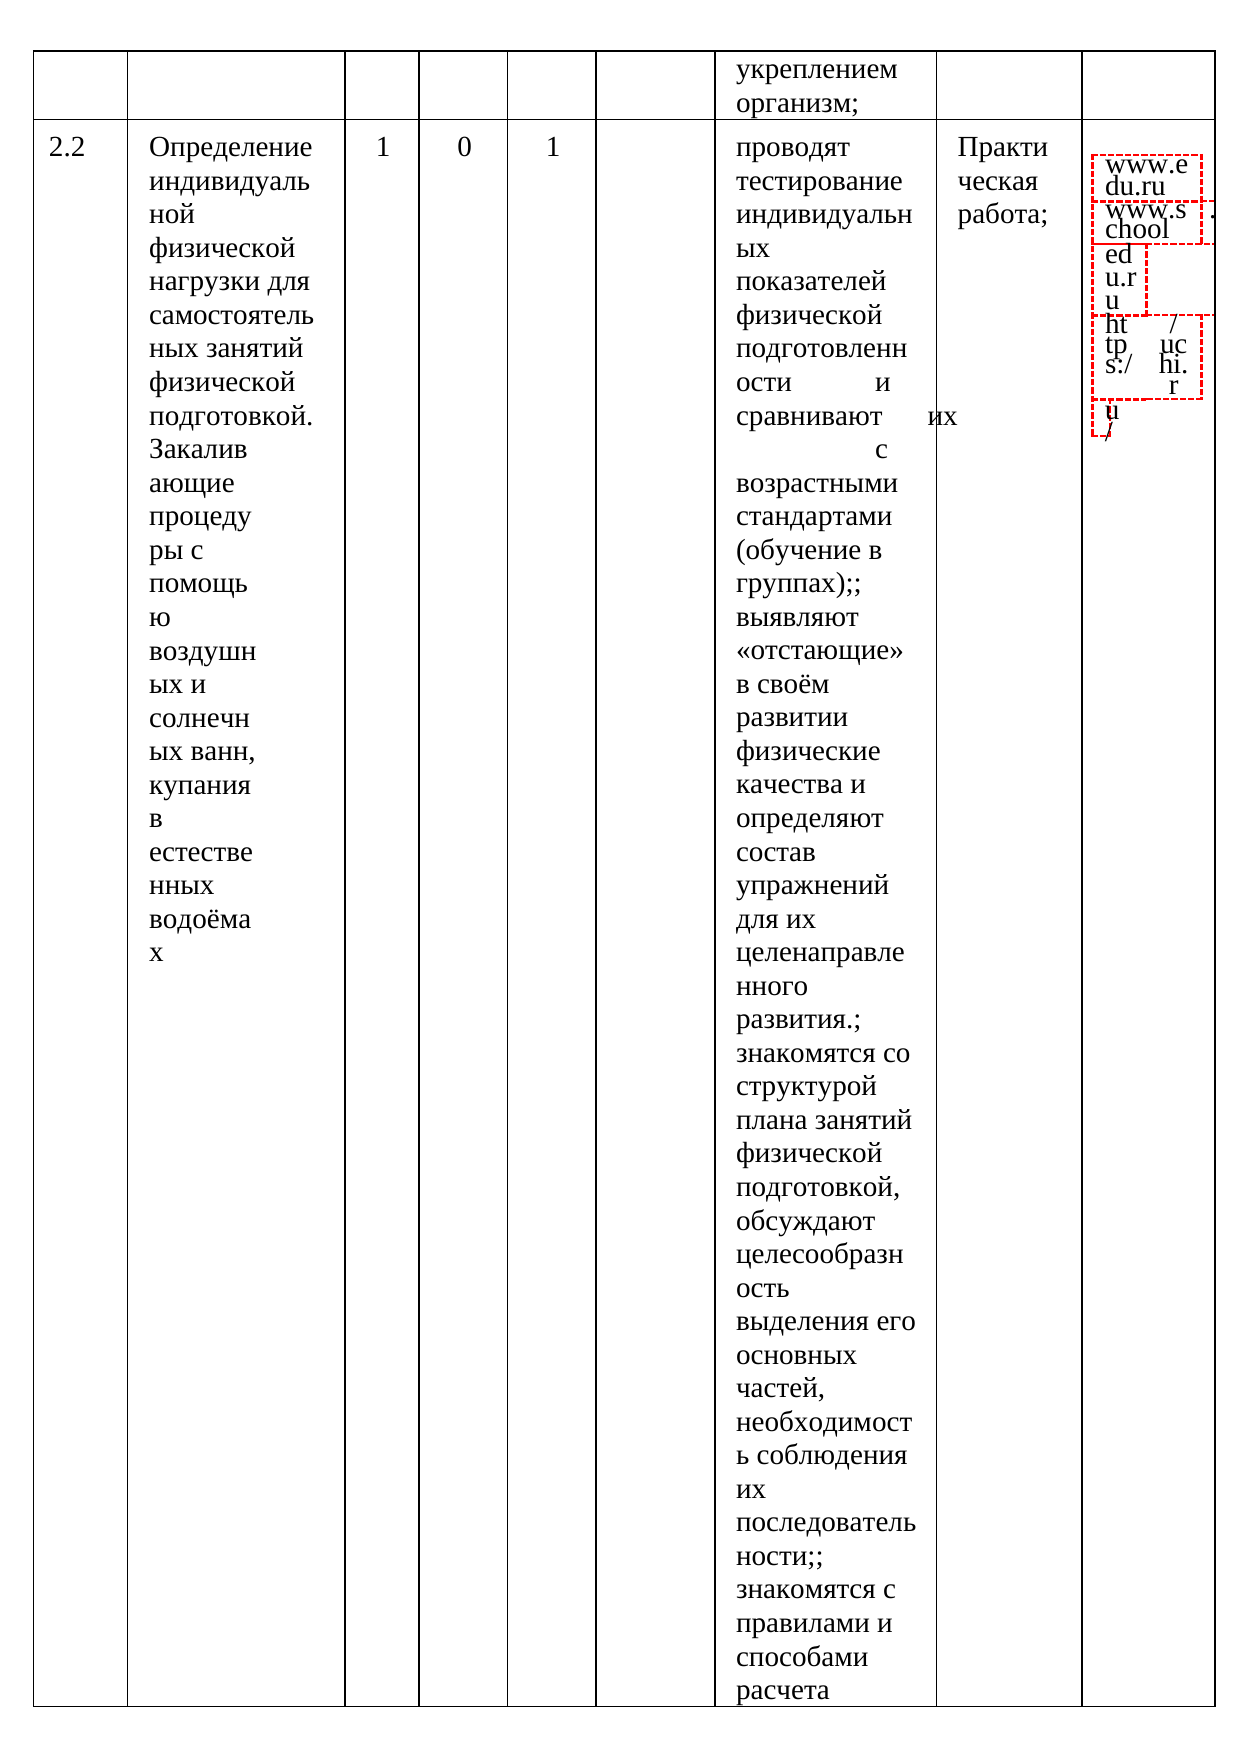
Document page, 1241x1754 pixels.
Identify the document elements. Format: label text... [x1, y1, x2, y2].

table_cell . [1201, 200, 1214, 243]
table_cell [1201, 154, 1214, 199]
table_cell 0 [420, 120, 507, 1706]
table_cell [1083, 154, 1092, 435]
table_cell проводят тестирование индивидуальных показателей физической подготовленности и сравнивают их с возрастными стандартами (обучение в группах);; выявляют «отстающие» в своём развитии физические качества и определяют состав упражнений для их целенаправленного развития.; знакомятся со структурой плана занятий физической подготовкой, обсуждают целесообразность выделения его основных частей, необходимость соблюдения их последовательности;; знакомятся с правилами и способами расчета объёма времени для каждой части занятия и их учебным содержанием;; разучивают способы самостоятельного составления содержания плана занятий физической подготовкой на основе результатов индивидуального тестирования; [716, 120, 936, 1706]
table_cell [128, 52, 344, 119]
table_cell [1083, 120, 1214, 154]
table_cell Определение индивидуальной физической нагрузки для самостоятельных занятий физической подготовкой. Закаливающие процедуры с помощью воздушных и солнечных ванн, купания в естественных водоёмах [128, 120, 344, 1706]
table_cell [508, 52, 595, 119]
table_cell [1201, 398, 1214, 435]
table_cell https:/ [1093, 314, 1146, 398]
table_cell 1 [346, 120, 418, 1706]
table_cell [597, 52, 714, 119]
table_cell [937, 52, 1081, 119]
table_cell физической культуры в течение учебного года; знакомятся с понятием «физическая подготовка», рассматривают его содержательное наполнение (физические качества), осмысливают физическую подготовленность как результат физической подготовки; устанавливают причинно- следственную связь между физической подготовкой и укреплением организм; [716, 52, 936, 119]
table_cell [597, 120, 714, 1706]
table_cell Практическая работа; [937, 120, 1081, 1706]
table_cell [1146, 243, 1214, 314]
table_cell www.school [1093, 200, 1201, 243]
table_cell [34, 52, 127, 119]
table_cell /uchi.r [1146, 314, 1201, 398]
table_cell www.edu.ru [1093, 154, 1201, 199]
table_cell [420, 52, 507, 119]
table_cell [1201, 314, 1214, 398]
table_cell [1083, 435, 1214, 1706]
table_cell edu.ru [1093, 245, 1146, 314]
table_cell [1083, 52, 1214, 119]
table_cell 2.2 [34, 120, 127, 1706]
table_cell [1110, 398, 1201, 435]
table_cell 1 [508, 120, 595, 1706]
table_cell u/ [1093, 398, 1110, 435]
table_cell [346, 52, 418, 119]
